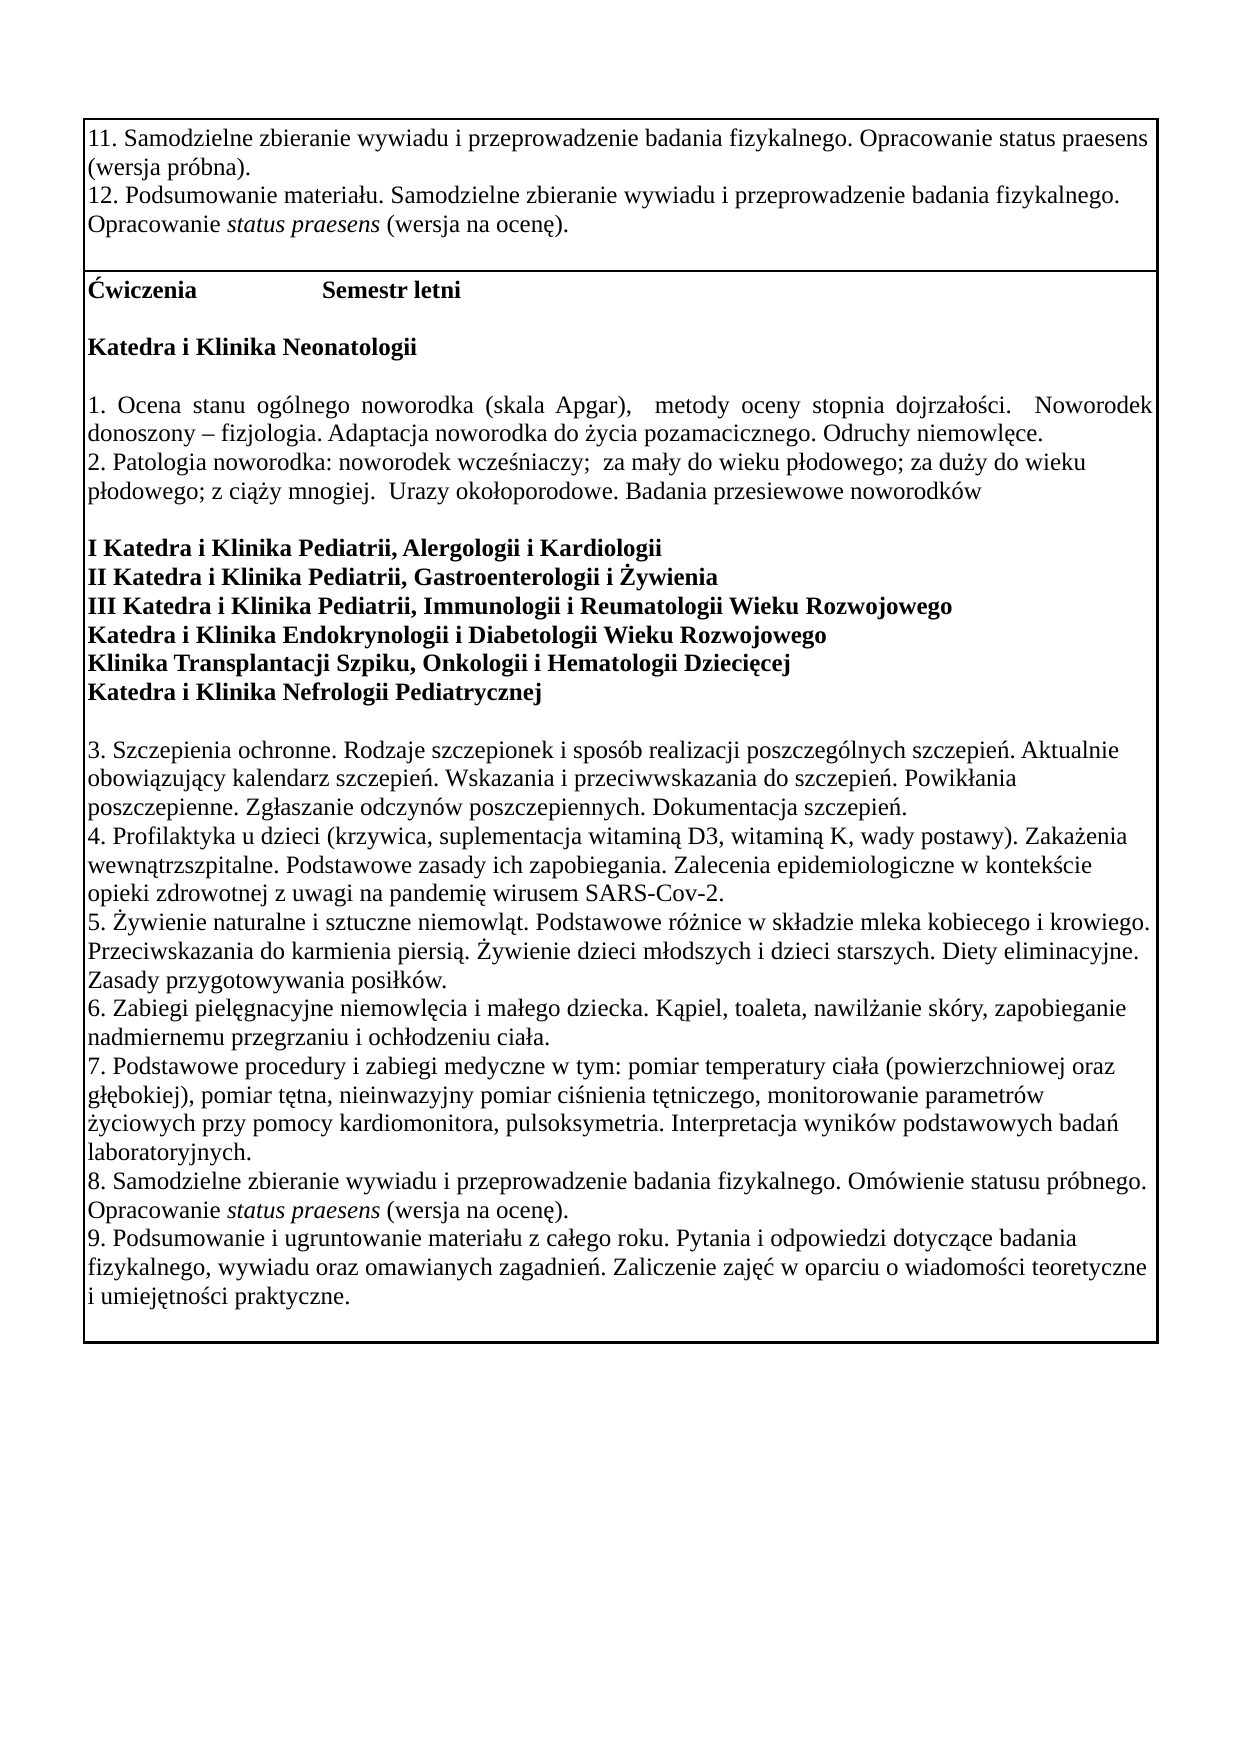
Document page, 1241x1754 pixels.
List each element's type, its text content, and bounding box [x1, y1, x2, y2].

table_cell 11. Samodzielne zbieranie wywiadu i przeprowadzenie badania fizykalnego. Opracowanie status praesens (wersja próbna). 12. Podsumowanie materiału. Samodzielne zbieranie wywiadu i przeprowadzenie badania fizykalnego. Opracowanie status praesens (wersja na ocenę). [85, 120, 1156, 270]
table_cell Ćwiczenia Semestr letni Katedra i Klinika Neonatologii 1. Ocena stanu ogólnego noworodka (skala Apgar), metody oceny stopnia dojrzałości. Noworodek donoszony – fizjologia. Adaptacja noworodka do życia pozamacicznego. Odruchy niemowlęce. 2. Patologia noworodka: noworodek wcześniaczy; za mały do wieku płodowego; za duży do wieku płodowego; z ciąży mnogiej. Urazy okołoporodowe. Badania przesiewowe noworodków I Katedra i Klinika Pediatrii, Alergologii i Kardiologii II Katedra i Klinika Pediatrii, Gastroenterologii i Żywienia III Katedra i Klinika Pediatrii, Immunologii i Reumatologii Wieku Rozwojowego Katedra i Klinika Endokrynologii i Diabetologii Wieku Rozwojowego Klinika Transplantacji Szpiku, Onkologii i Hematologii Dziecięcej Katedra i Klinika Nefrologii Pediatrycznej 3. Szczepienia ochronne. Rodzaje szczepionek i sposób realizacji poszczególnych szczepień. Aktualnie obowiązujący kalendarz szczepień. Wskazania i przeciwwskazania do szczepień. Powikłania poszczepienne. Zgłaszanie odczynów poszczepiennych. Dokumentacja szczepień. 4. Profilaktyka u dzieci (krzywica, suplementacja witaminą D3, witaminą K, wady postawy). Zakażenia wewnątrzszpitalne. Podstawowe zasady ich zapobiegania. Zalecenia epidemiologiczne w kontekście opieki zdrowotnej z uwagi na pandemię wirusem SARS-Cov-2. 5. Żywienie naturalne i sztuczne niemowląt. Podstawowe różnice w składzie mleka kobiecego i krowiego. Przeciwskazania do karmienia piersią. Żywienie dzieci młodszych i dzieci starszych. Diety eliminacyjne. Zasady przygotowywania posiłków. 6. Zabiegi pielęgnacyjne niemowlęcia i małego dziecka. Kąpiel, toaleta, nawilżanie skóry, zapobieganie nadmiernemu przegrzaniu i ochłodzeniu ciała. 7. Podstawowe procedury i zabiegi medyczne w tym: pomiar temperatury ciała (powierzchniowej oraz głębokiej), pomiar tętna, nieinwazyjny pomiar ciśnienia tętniczego, monitorowanie parametrów życiowych przy pomocy kardiomonitora, pulsoksymetria. Interpretacja wyników podstawowych badań laboratoryjnych. 8. Samodzielne zbieranie wywiadu i przeprowadzenie badania fizykalnego. Omówienie statusu próbnego. Opracowanie status praesens (wersja na ocenę). 9. Podsumowanie i ugruntowanie materiału z całego roku. Pytania i odpowiedzi dotyczące badania fizykalnego, wywiadu oraz omawianych zagadnień. Zaliczenie zajęć w oparciu o wiadomości teoretyczne i umiejętności praktyczne. [85, 272, 1156, 1341]
